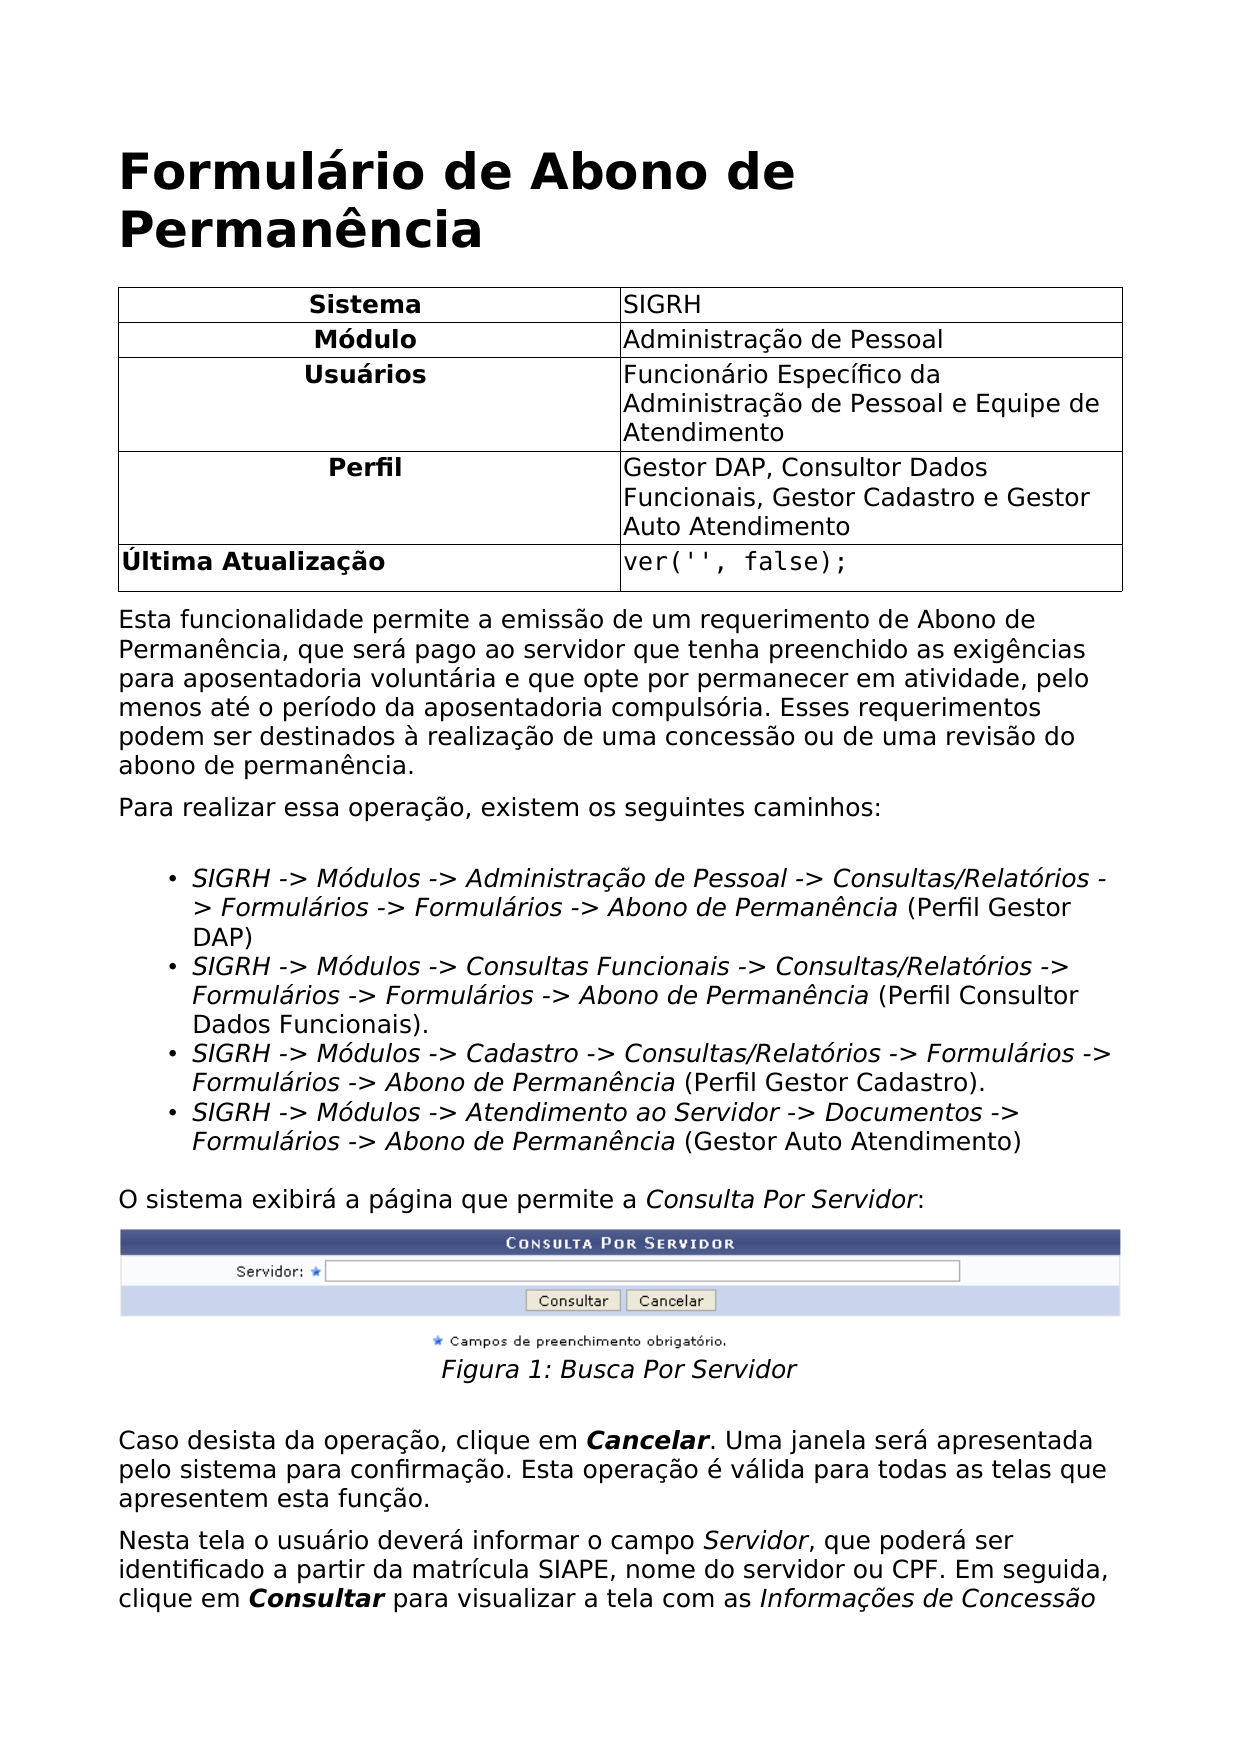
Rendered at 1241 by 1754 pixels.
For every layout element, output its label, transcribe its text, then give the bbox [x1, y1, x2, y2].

text Caso desista da operação, clique em Cancelar. Uma janela será apresentada pelo sistema para confirmação. Esta operação é válida para todas as telas que apresentem esta função. [118, 1426, 1122, 1514]
text Para realizar essa operação, existem os seguintes caminhos: [118, 793, 1122, 822]
table_header Sistema [119, 288, 620, 322]
list SIGRH -> Módulos -> Consultas Funcionais -> Consultas/Relatórios -> Formulários -> Formulários -> Abono de Permanência (Perfil Consultor Dados Funcionais). [177, 952, 1122, 1039]
list SIGRH -> Módulos -> Cadastro -> Consultas/Relatórios -> Formulários -> Formulários -> Abono de Permanência (Perfil Gestor Cadastro). [177, 1039, 1122, 1098]
table_cell Perfil [119, 452, 620, 544]
text O sistema exibirá a página que permite a Consulta Por Servidor: [118, 1186, 1122, 1215]
picture [118, 1227, 1123, 1356]
table_cell Funcionário Específico da Administração de Pessoal e Equipe de Atendimento [621, 358, 1122, 451]
text Nesta tela o usuário deverá informar o campo Servidor, que poderá ser identificado a partir da matrícula SIAPE, nome do servidor ou CPF. Em seguida, clique em Consultar para visualizar a tela com as Informações de Concessão [118, 1526, 1122, 1614]
text Esta funcionalidade permite a emissão de um requerimento de Abono de Permanência, que será pago ao servidor que tenha preenchido as exigências para aposentadoria voluntária e que opte por permanecer em atividade, pelo menos até o período da aposentadoria compulsória. Esses requerimentos podem ser destinados à realização de uma concessão ou de uma revisão do abono de permanência. [118, 606, 1122, 781]
text Figura 1: Busca Por Servidor [118, 1356, 1122, 1384]
list SIGRH -> Módulos -> Atendimento ao Servidor -> Documentos -> Formulários -> Abono de Permanência (Gestor Auto Atendimento) [177, 1098, 1122, 1156]
table_header SIGRH [621, 288, 1122, 322]
table_cell Gestor DAP, Consultor Dados Funcionais, Gestor Cadastro e Gestor Auto Atendimento [621, 452, 1122, 544]
table_cell Usuários [119, 358, 620, 451]
list SIGRH -> Módulos -> Administração de Pessoal -> Consultas/Relatórios -> Formulários -> Formulários -> Abono de Permanência (Perfil Gestor DAP) [177, 864, 1122, 952]
table_cell Módulo [119, 323, 620, 357]
table_cell Administração de Pessoal [621, 323, 1122, 357]
table_cell ver('', false); [621, 545, 1122, 591]
table_cell Última Atualização [119, 545, 620, 591]
subtitle Formulário de Abono de Permanência [118, 143, 1122, 259]
